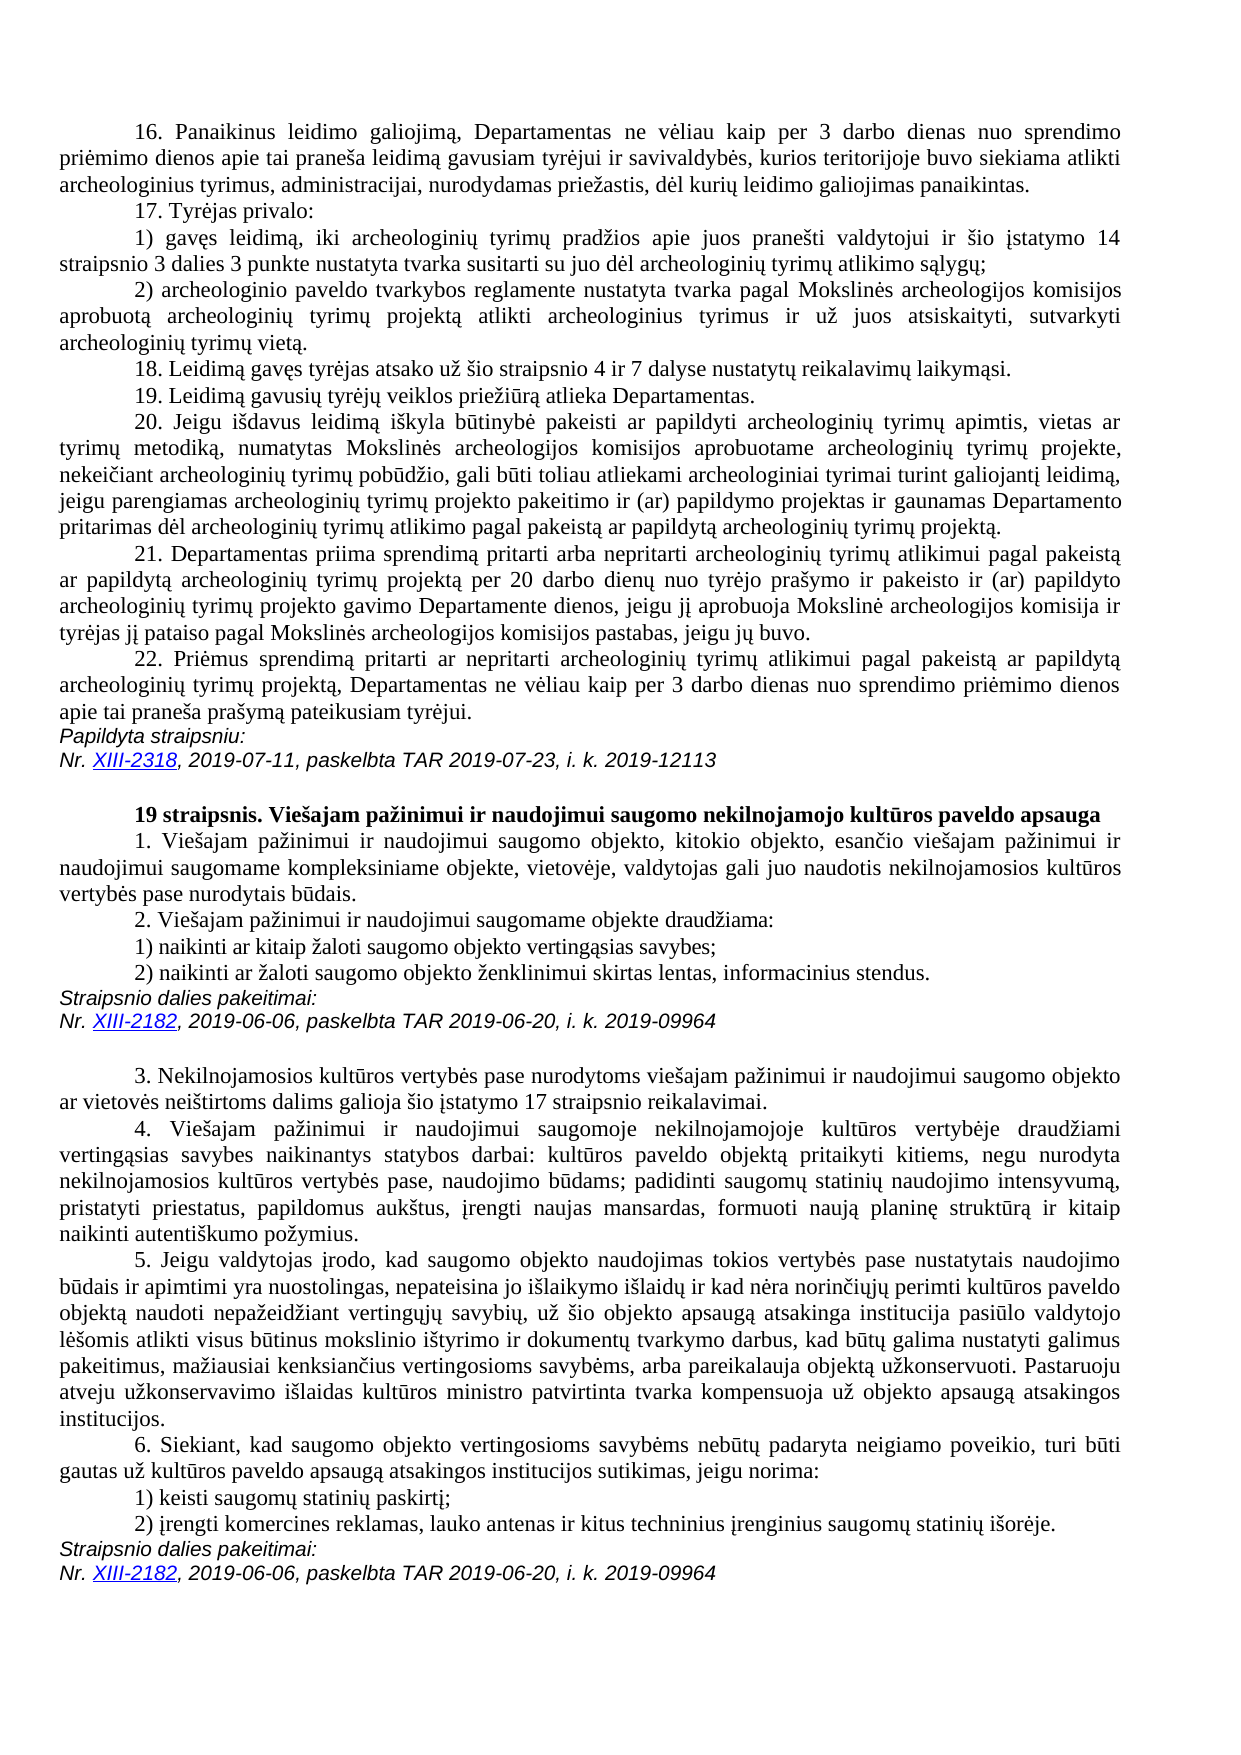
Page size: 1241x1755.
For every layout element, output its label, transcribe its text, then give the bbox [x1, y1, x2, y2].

text Nr. XIII-2182, 2019-06-06, paskelbta TAR 2019-06-20, i. k. 2019-09964 [59, 1009, 1122, 1033]
text 1) naikinti ar kitaip žaloti saugomo objekto vertingąsias savybes; [59, 933, 1122, 959]
text 17. Tyrėjas privalo: [59, 197, 1122, 223]
text 21. Departamentas priima sprendimą pritarti arba nepritarti archeologinių tyrimų atlikimui pagal pakeistą ar papildytą archeologinių tyrimų projektą per 20 darbo dienų nuo tyrėjo prašymo ir pakeisto ir (ar) papildyto archeologinių tyrimų projekto gavimo Departamente dienos, jeigu jį aprobuoja Mokslinė archeologijos komisija ir tyrėjas jį pataiso pagal Mokslinės archeologijos komisijos pastabas, jeigu jų buvo. [59, 540, 1122, 645]
text 3. Nekilnojamosios kultūros vertybės pase nurodytoms viešajam pažinimui ir naudojimui saugomo objekto ar vietovės neištirtoms dalims galioja šio įstatymo 17 straipsnio reikalavimai. [59, 1062, 1122, 1115]
text Straipsnio dalies pakeitimai: [59, 1536, 1122, 1560]
text Straipsnio dalies pakeitimai: [59, 985, 1122, 1009]
text 2) archeologinio paveldo tvarkybos reglamente nustatyta tvarka pagal Mokslinės archeologijos komisijos aprobuotą archeologinių tyrimų projektą atlikti archeologinius tyrimus ir už juos atsiskaityti, sutvarkyti archeologinių tyrimų vietą. [59, 276, 1122, 355]
text 16. Panaikinus leidimo galiojimą, Departamentas ne vėliau kaip per 3 darbo dienas nuo sprendimo priėmimo dienos apie tai praneša leidimą gavusiam tyrėjui ir savivaldybės, kurios teritorijoje buvo siekiama atlikti archeologinius tyrimus, administracijai, nurodydamas priežastis, dėl kurių leidimo galiojimas panaikintas. [59, 118, 1122, 197]
text 1. Viešajam pažinimui ir naudojimui saugomo objekto, kitokio objekto, esančio viešajam pažinimui ir naudojimui saugomame kompleksiniame objekte, vietovėje, valdytojas gali juo naudotis nekilnojamosios kultūros vertybės pase nurodytais būdais. [59, 827, 1122, 906]
text 18. Leidimą gavęs tyrėjas atsako už šio straipsnio 4 ir 7 dalyse nustatytų reikalavimų laikymąsi. [59, 355, 1122, 382]
text 19. Leidimą gavusių tyrėjų veiklos priežiūrą atlieka Departamentas. [59, 382, 1122, 408]
text Nr. XIII-2182, 2019-06-06, paskelbta TAR 2019-06-20, i. k. 2019-09964 [59, 1560, 1122, 1584]
text 1) gavęs leidimą, iki archeologinių tyrimų pradžios apie juos pranešti valdytojui ir šio įstatymo 14 straipsnio 3 dalies 3 punkte nustatyta tvarka susitarti su juo dėl archeologinių tyrimų atlikimo sąlygų; [59, 223, 1122, 276]
text Papildyta straipsniu: [59, 724, 1122, 748]
text 22. Priėmus sprendimą pritarti ar nepritarti archeologinių tyrimų atlikimui pagal pakeistą ar papildytą archeologinių tyrimų projektą, Departamentas ne vėliau kaip per 3 darbo dienas nuo sprendimo priėmimo dienos apie tai praneša prašymą pateikusiam tyrėjui. [59, 645, 1122, 724]
text 2) naikinti ar žaloti saugomo objekto ženklinimui skirtas lentas, informacinius stendus. [59, 959, 1122, 985]
text 5. Jeigu valdytojas įrodo, kad saugomo objekto naudojimas tokios vertybės pase nustatytais naudojimo būdais ir apimtimi yra nuostolingas, nepateisina jo išlaikymo išlaidų ir kad nėra norinčiųjų perimti kultūros paveldo objektą naudoti nepažeidžiant vertingųjų savybių, už šio objekto apsaugą atsakinga institucija pasiūlo valdytojo lėšomis atlikti visus būtinus mokslinio ištyrimo ir dokumentų tvarkymo darbus, kad būtų galima nustatyti galimus pakeitimus, mažiausiai kenksiančius vertingosioms savybėms, arba pareikalauja objektą užkonservuoti. Pastaruoju atveju užkonservavimo išlaidas kultūros ministro patvirtinta tvarka kompensuoja už objekto apsaugą atsakingos institucijos. [59, 1247, 1122, 1431]
text 6. Siekiant, kad saugomo objekto vertingosioms savybėms nebūtų padaryta neigiamo poveikio, turi būti gautas už kultūros paveldo apsaugą atsakingos institucijos sutikimas, jeigu norima: [59, 1431, 1122, 1484]
text 2) įrengti komercines reklamas, lauko antenas ir kitus techninius įrenginius saugomų statinių išorėje. [59, 1510, 1122, 1536]
text 2. Viešajam pažinimui ir naudojimui saugomame objekte draudžiama: [59, 906, 1122, 933]
text 1) keisti saugomų statinių paskirtį; [59, 1484, 1122, 1510]
subtitle 19 straipsnis. Viešajam pažinimui ir naudojimui saugomo nekilnojamojo kultūros paveldo apsauga [134, 801, 1122, 827]
text 20. Jeigu išdavus leidimą iškyla būtinybė pakeisti ar papildyti archeologinių tyrimų apimtis, vietas ar tyrimų metodiką, numatytas Mokslinės archeologijos komisijos aprobuotame archeologinių tyrimų projekte, nekeičiant archeologinių tyrimų pobūdžio, gali būti toliau atliekami archeologiniai tyrimai turint galiojantį leidimą, jeigu parengiamas archeologinių tyrimų projekto pakeitimo ir (ar) papildymo projektas ir gaunamas Departamento pritarimas dėl archeologinių tyrimų atlikimo pagal pakeistą ar papildytą archeologinių tyrimų projektą. [59, 408, 1122, 540]
text 4. Viešajam pažinimui ir naudojimui saugomoje nekilnojamojoje kultūros vertybėje draudžiami vertingąsias savybes naikinantys statybos darbai: kultūros paveldo objektą pritaikyti kitiems, negu nurodyta nekilnojamosios kultūros vertybės pase, naudojimo būdams; padidinti saugomų statinių naudojimo intensyvumą, pristatyti priestatus, papildomus aukštus, įrengti naujas mansardas, formuoti naują planinę struktūrą ir kitaip naikinti autentiškumo požymius. [59, 1115, 1122, 1247]
text Nr. XIII-2318, 2019-07-11, paskelbta TAR 2019-07-23, i. k. 2019-12113 [59, 748, 1122, 772]
